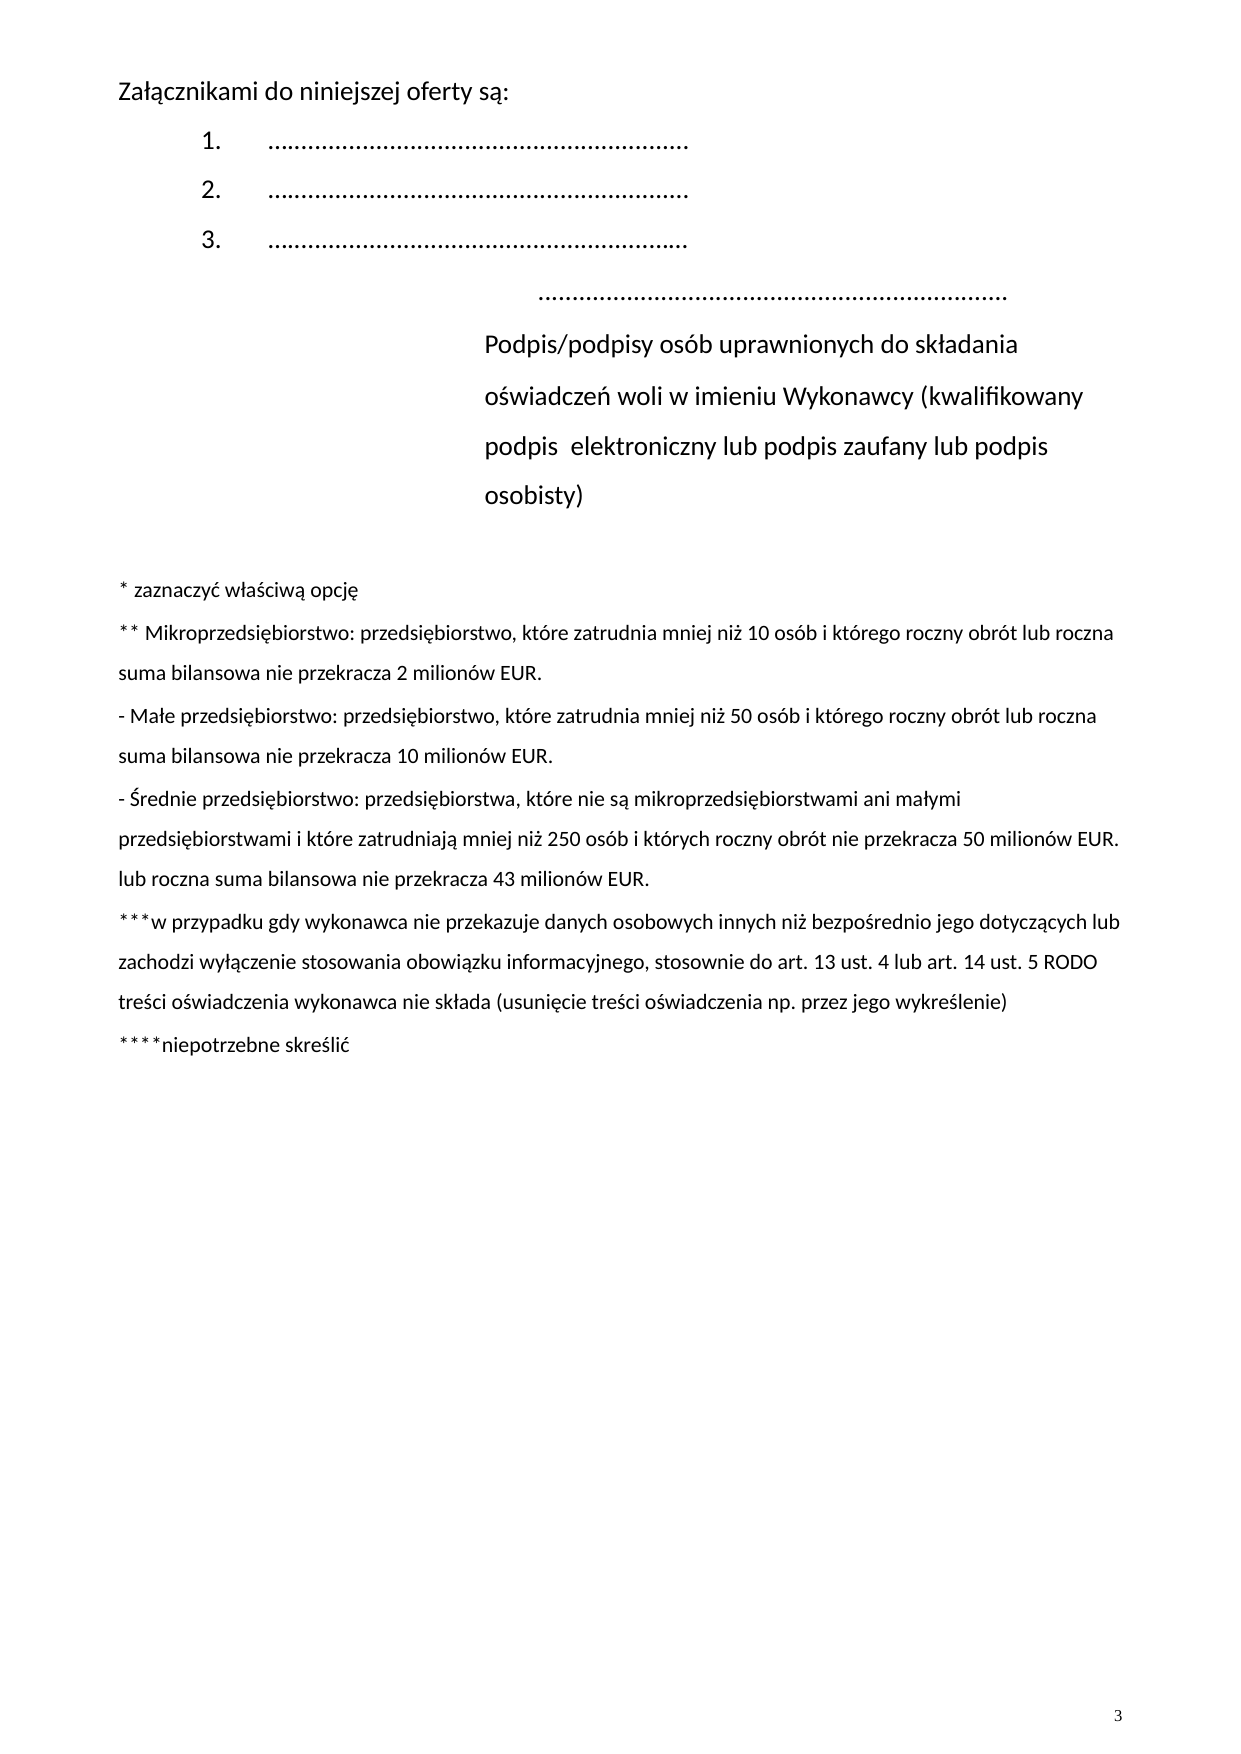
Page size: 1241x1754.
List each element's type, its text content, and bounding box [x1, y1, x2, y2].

text - Średnie przedsiębiorstwo: przedsiębiorstwa, które nie są mikroprzedsiębiorstwami ani małymi przedsiębiorstwami i które zatrudniają mniej niż 250 osób i których roczny obrót nie przekracza 50 milionów EUR. lub roczna suma bilansowa nie przekracza 43 milionów EUR. [118, 785, 1122, 892]
text * zaznaczyć właściwą opcję [118, 576, 1122, 603]
text ** Mikroprzedsiębiorstwo: przedsiębiorstwo, które zatrudnia mniej niż 10 osób i którego roczny obrót lub roczna suma bilansowa nie przekracza 2 milionów EUR. [118, 619, 1122, 686]
list …........................................................… [201, 222, 1122, 255]
text ***w przypadku gdy wykonawca nie przekazuje danych osobowych innych niż bezpośrednio jego dotyczących lub zachodzi wyłączenie stosowania obowiązku informacyjnego, stosownie do art. 13 ust. 4 lub art. 14 ust. 5 RODO treści oświadczenia wykonawca nie składa (usunięcie treści oświadczenia np. przez jego wykreślenie) [118, 908, 1122, 1014]
text Podpis/podpisy osób uprawnionych do składania [118, 327, 1122, 360]
text ****niepotrzebne skreślić [118, 1031, 1122, 1057]
list …........................................................... [201, 123, 1122, 156]
text Załącznikami do niniejszej oferty są: [118, 74, 1122, 107]
text - Małe przedsiębiorstwo: przedsiębiorstwo, które zatrudnia mniej niż 50 osób i którego roczny obrót lub roczna suma bilansowa nie przekracza 10 milionów EUR. [118, 702, 1122, 769]
text ..................................................................... [537, 274, 1122, 308]
text oświadczeń woli w imieniu Wykonawcy (kwalifikowany podpis elektroniczny lub podpis zaufany lub podpis osobisty) [484, 379, 1122, 511]
list …........................................................... [201, 173, 1122, 206]
